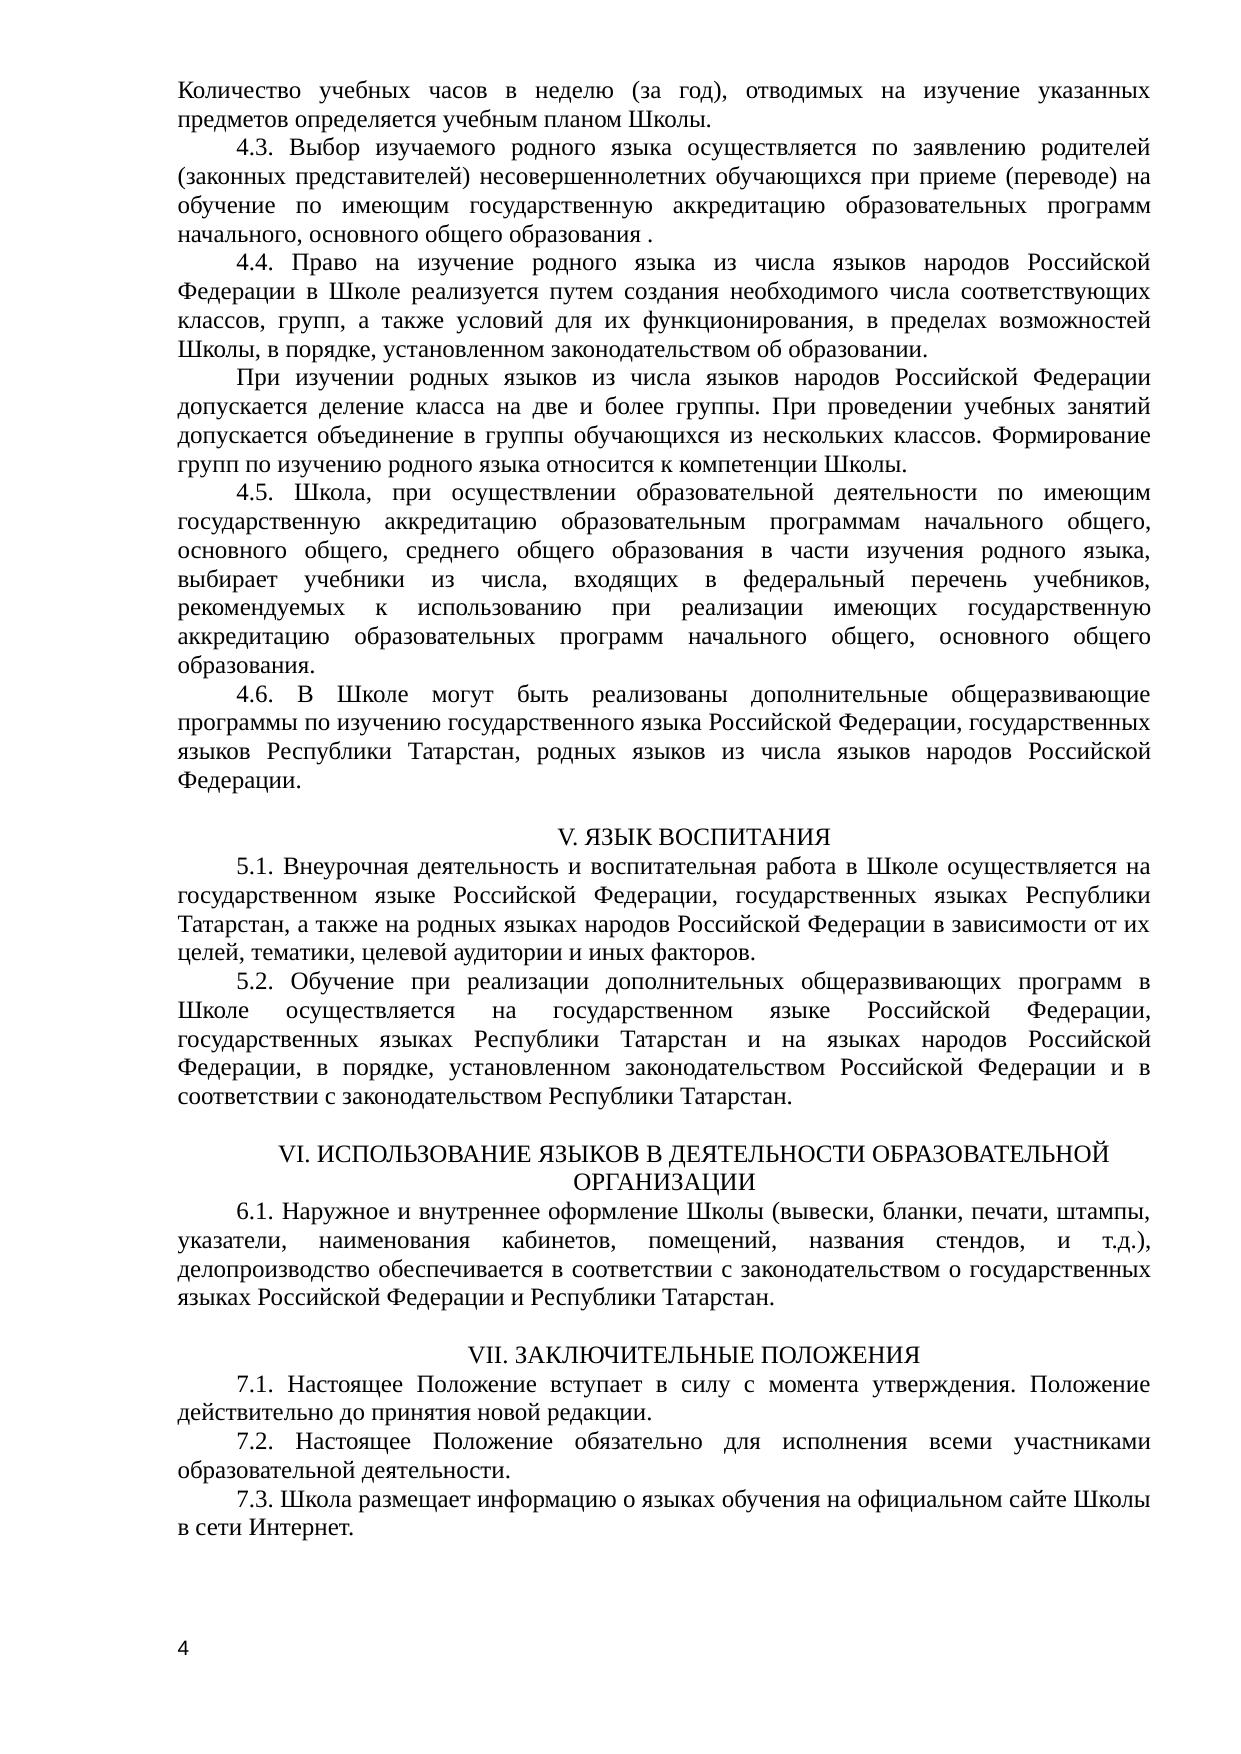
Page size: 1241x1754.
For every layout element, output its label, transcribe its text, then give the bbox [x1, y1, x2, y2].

text VI. ИСПОЛЬЗОВАНИЕ ЯЗЫКОВ В ДЕЯТЕЛЬНОСТИ ОБРАЗОВАТЕЛЬНОЙ ОРГАНИЗАЦИИ [177, 1139, 1152, 1196]
text 5.1. Внеурочная деятельность и воспитательная работа в Школе осуществляется на государственном языке Российской Федерации, государственных языках Республики Татарстан, а также на родных языках народов Российской Федерации в зависимости от их целей, тематики, целевой аудитории и иных факторов. [177, 851, 1152, 966]
text 7.1. Настоящее Положение вступает в силу с момента утверждения. Положение действительно до принятия новой редакции. [177, 1369, 1152, 1426]
text Количество учебных часов в неделю (за год), отводимых на изучение указанных предметов определяется учебным планом Школы. [177, 75, 1152, 132]
text VII. ЗАКЛЮЧИТЕЛЬНЫЕ ПОЛОЖЕНИЯ [177, 1340, 1152, 1369]
text 7.2. Настоящее Положение обязательно для исполнения всеми участниками образовательной деятельности. [177, 1426, 1152, 1484]
text 7.3. Школа размещает информацию о языках обучения на официальном сайте Школы в сети Интернет. [177, 1484, 1152, 1541]
text При изучении родных языков из числа языков народов Российской Федерации допускается деление класса на две и более группы. При проведении учебных занятий допускается объединение в группы обучающихся из нескольких классов. Формирование групп по изучению родного языка относится к компетенции Школы. [177, 362, 1152, 477]
text V. ЯЗЫК ВОСПИТАНИЯ [177, 822, 1152, 851]
text 4.4. Право на изучение родного языка из числа языков народов Российской Федерации в Школе реализуется путем создания необходимого числа соответствующих классов, групп, а также условий для их функционирования, в пределах возможностей Школы, в порядке, установленном законодательством об образовании. [177, 247, 1152, 362]
text 4.3. Выбор изучаемого родного языка осуществляется по заявлению родителей (законных представителей) несовершеннолетних обучающихся при приеме (переводе) на обучение по имеющим государственную аккредитацию образовательных программ начального, основного общего образования . [177, 132, 1152, 247]
text 4.5. Школа, при осуществлении образовательной деятельности по имеющим государственную аккредитацию образовательным программам начального общего, основного общего, среднего общего образования в части изучения родного языка, выбирает учебники из числа, входящих в федеральный перечень учебников, рекомендуемых к использованию при реализации имеющих государственную аккредитацию образовательных программ начального общего, основного общего образования. [177, 477, 1152, 679]
text 6.1. Наружное и внутреннее оформление Школы (вывески, бланки, печати, штампы, указатели, наименования кабинетов, помещений, названия стендов, и т.д.), делопроизводство обеспечивается в соответствии с законодательством о государственных языках Российской Федерации и Республики Татарстан. [177, 1196, 1152, 1311]
text 4.6. В Школе могут быть реализованы дополнительные общеразвивающие программы по изучению государственного языка Российской Федерации, государственных языков Республики Татарстан, родных языков из числа языков народов Российской Федерации. [177, 679, 1152, 794]
text 5.2. Обучение при реализации дополнительных общеразвивающих программ в Школе осуществляется на государственном языке Российской Федерации, государственных языках Республики Татарстан и на языках народов Российской Федерации, в порядке, установленном законодательством Российской Федерации и в соответствии с законодательством Республики Татарстан. [177, 966, 1152, 1110]
